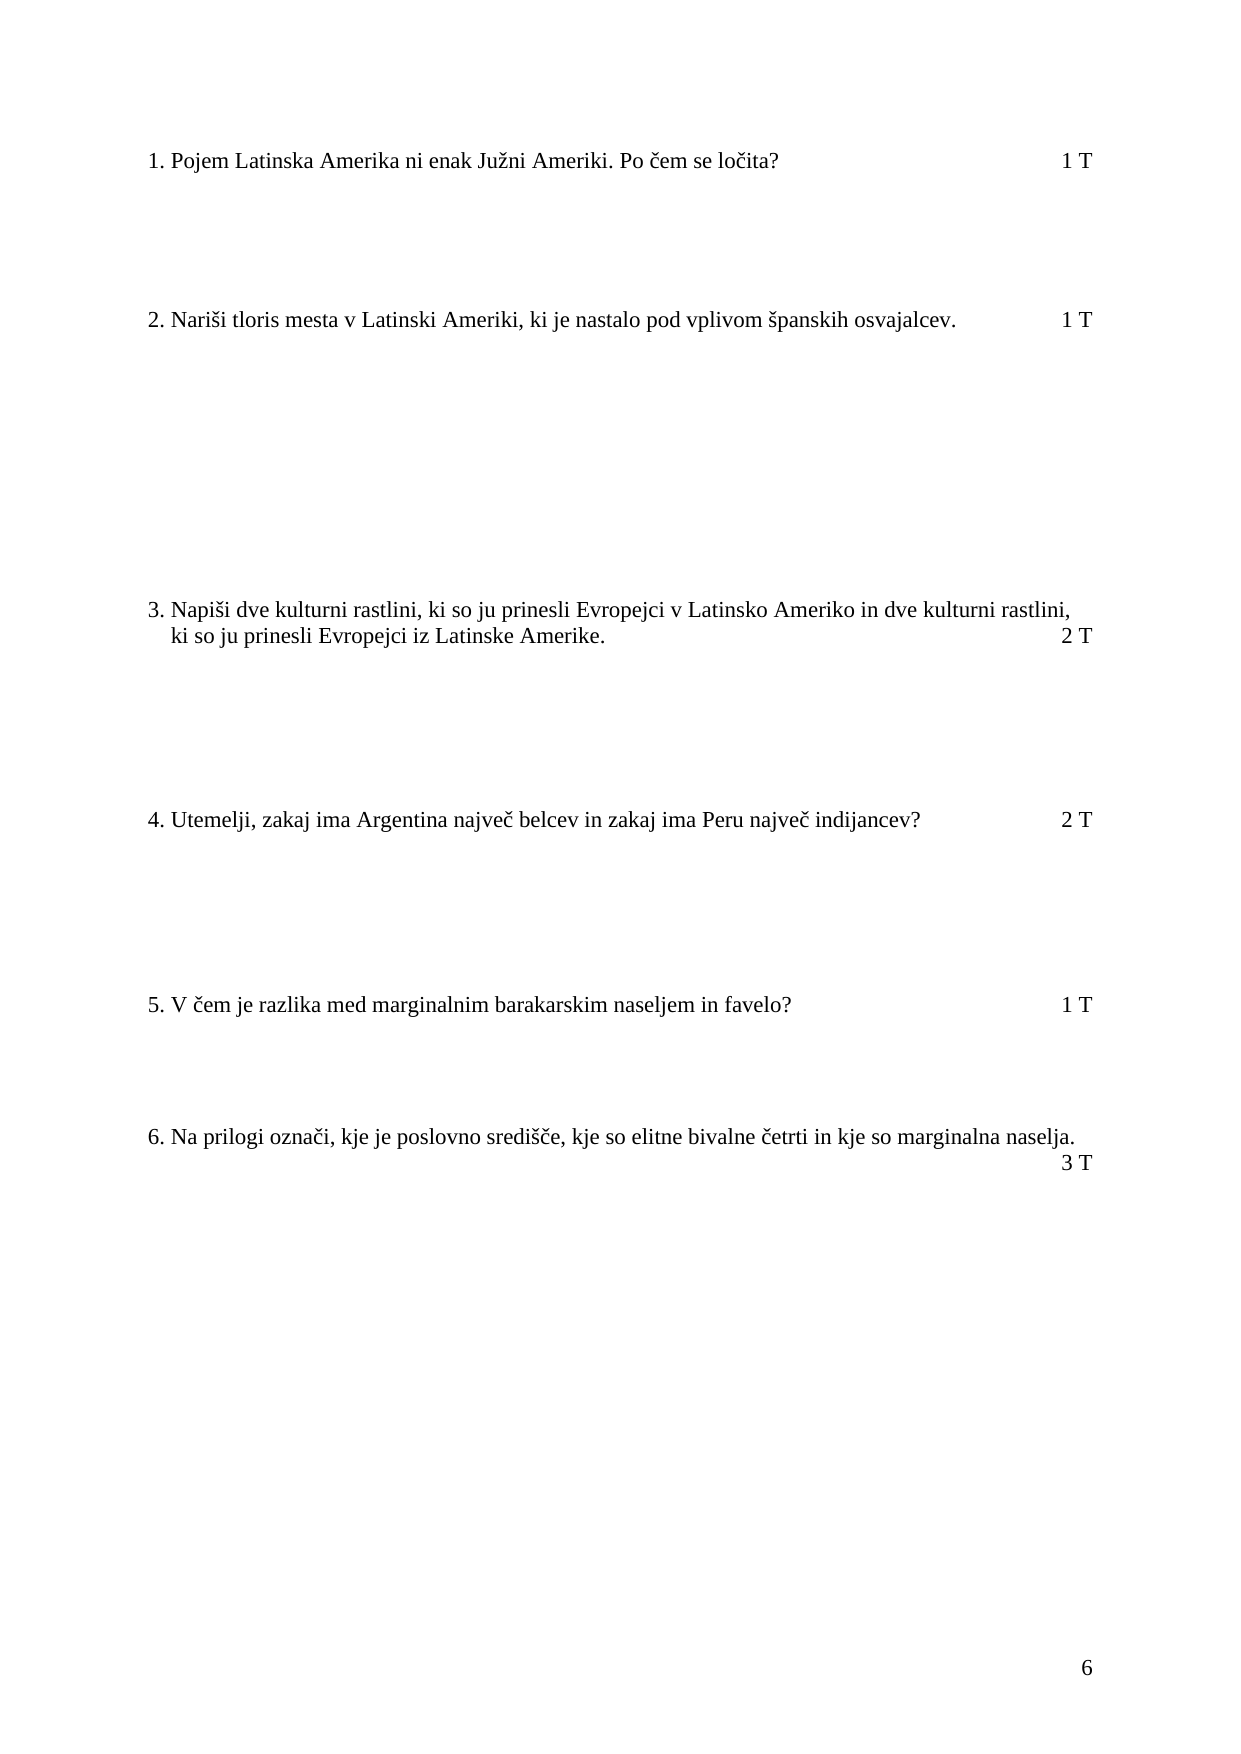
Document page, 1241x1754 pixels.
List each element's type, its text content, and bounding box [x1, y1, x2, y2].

text 6. Na prilogi označi, kje je poslovno središče, kje so elitne bivalne četrti in kje so marginalna naselja. [148, 1123, 1093, 1149]
text 1. Pojem Latinska Amerika ni enak Južni Ameriki. Po čem se ločita? 1 T [148, 148, 1093, 174]
text 4. Utemelji, zakaj ima Argentina največ belcev in zakaj ima Peru največ indijancev? 2 T [148, 806, 1093, 833]
text 3. Napiši dve kulturni rastlini, ki so ju prinesli Evropejci v Latinsko Ameriko in dve kulturni rastlini, [148, 596, 1093, 622]
text 5. V čem je razlika med marginalnim barakarskim naseljem in favelo? 1 T [148, 991, 1093, 1017]
text 2. Nariši tloris mesta v Latinski Ameriki, ki je nastalo pod vplivom španskih osvajalcev. 1 T [148, 306, 1093, 332]
text ki so ju prinesli Evropejci iz Latinske Amerike. 2 T [148, 622, 1093, 648]
text 3 T [148, 1149, 1093, 1175]
